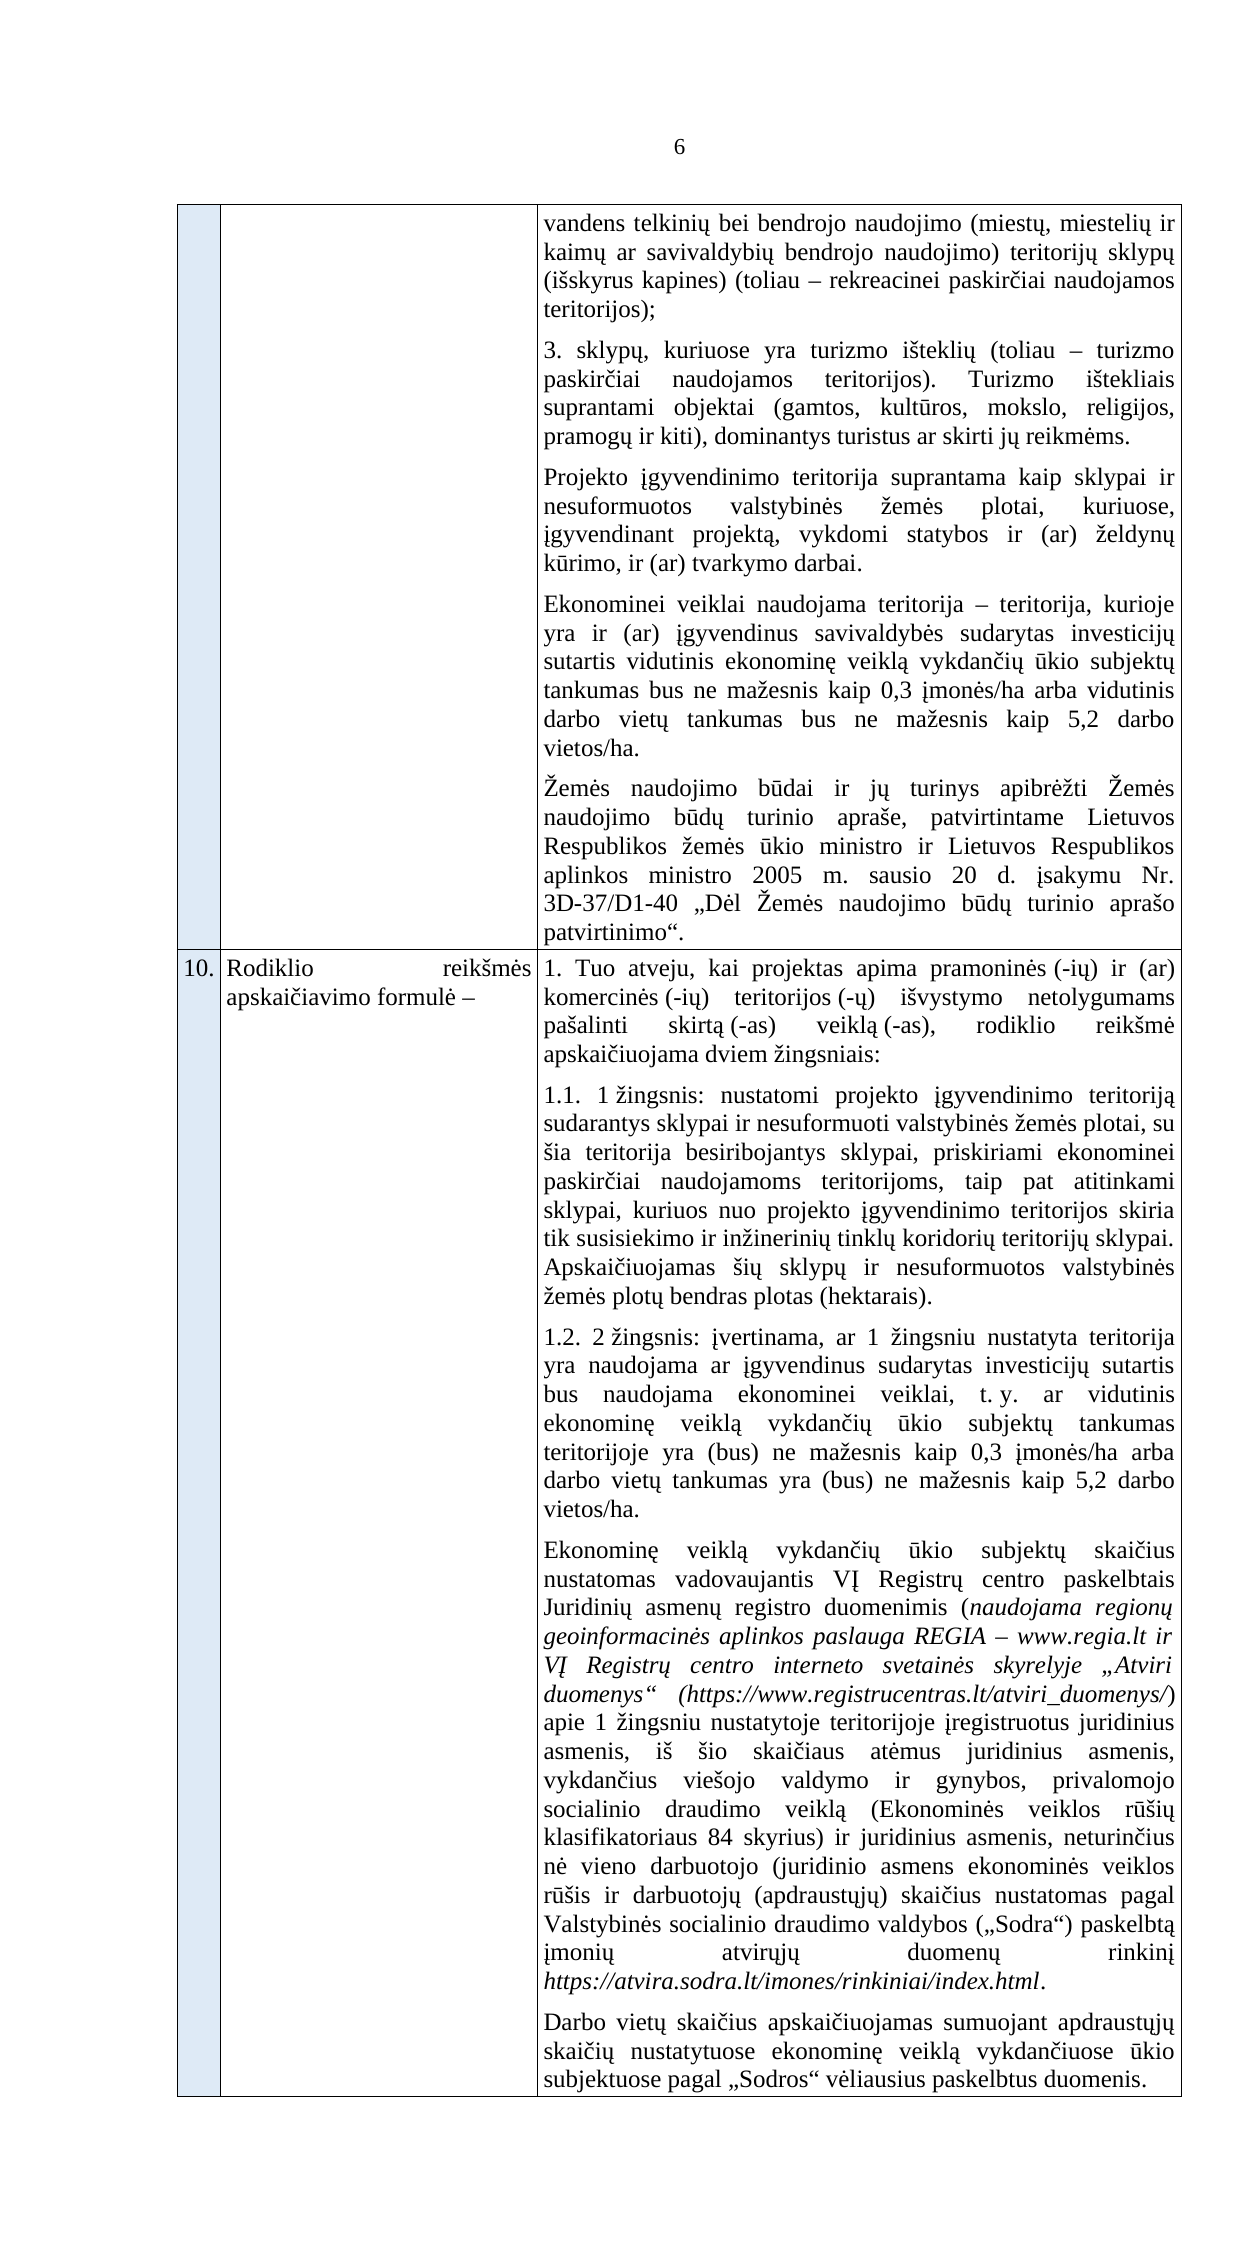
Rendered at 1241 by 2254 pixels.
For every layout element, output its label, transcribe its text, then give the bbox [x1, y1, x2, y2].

table_cell 10. [178, 950, 220, 2096]
table_cell [221, 205, 537, 949]
table_cell Rodiklio reikšmės apskaičiavimo formulė ‒ [221, 950, 537, 2096]
table_cell [178, 205, 220, 949]
table_cell 1. Tuo atveju, kai projektas apima pramoninės (-ių) ir (ar) komercinės (-ių) teritorijos (-ų) išvystymo netolygumams pašalinti skirtą (-as) veiklą (-as), rodiklio reikšmė apskaičiuojama dviem žingsniais: 1.1. 1 žingsnis: nustatomi projekto įgyvendinimo teritoriją sudarantys sklypai ir nesuformuoti valstybinės žemės plotai, su šia teritorija besiribojantys sklypai, priskiriami ekonominei paskirčiai naudojamoms teritorijoms, taip pat atitinkami sklypai, kuriuos nuo projekto įgyvendinimo teritorijos skiria tik susisiekimo ir inžinerinių tinklų koridorių teritorijų sklypai. Apskaičiuojamas šių sklypų ir nesuformuotos valstybinės žemės plotų bendras plotas (hektarais). 1.2. 2 žingsnis: įvertinama, ar 1 žingsniu nustatyta teritorija yra naudojama ar įgyvendinus sudarytas investicijų sutartis bus naudojama ekonominei veiklai, t. y. ar vidutinis ekonominę veiklą vykdančių ūkio subjektų tankumas teritorijoje yra (bus) ne mažesnis kaip 0,3 įmonės/ha arba darbo vietų tankumas yra (bus) ne mažesnis kaip 5,2 darbo vietos/ha. Ekonominę veiklą vykdančių ūkio subjektų skaičius nustatomas vadovaujantis VĮ Registrų centro paskelbtais Juridinių asmenų registro duomenimis (naudojama regionų geoinformacinės aplinkos paslauga REGIA – www.regia.lt ir VĮ Registrų centro interneto svetainės skyrelyje „Atviri duomenys“ (https://www.registrucentras.lt/atviri_duomenys/) apie 1 žingsniu nustatytoje teritorijoje įregistruotus juridinius asmenis, iš šio skaičiaus atėmus juridinius asmenis, vykdančius viešojo valdymo ir gynybos, privalomojo socialinio draudimo veiklą (Ekonominės veiklos rūšių klasifikatoriaus 84 skyrius) ir juridinius asmenis, neturinčius nė vieno darbuotojo (juridinio asmens ekonominės veiklos rūšis ir darbuotojų (apdraustųjų) skaičius nustatomas pagal Valstybinės socialinio draudimo valdybos („Sodra“) paskelbtą įmonių atvirųjų duomenų rinkinį https://atvira.sodra.lt/imones/rinkiniai/index.html. Darbo vietų skaičius apskaičiuojamas sumuojant apdraustųjų skaičių nustatytuose ekonominę veiklą vykdančiuose ūkio subjektuose pagal „Sodros“ vėliausius paskelbtus duomenis. [538, 950, 1181, 2096]
table_cell vandens telkinių bei bendrojo naudojimo (miestų, miestelių ir kaimų ar savivaldybių bendrojo naudojimo) teritorijų sklypų (išskyrus kapines) (toliau – rekreacinei paskirčiai naudojamos teritorijos); 3. sklypų, kuriuose yra turizmo išteklių (toliau – turizmo paskirčiai naudojamos teritorijos). Turizmo ištekliais suprantami objektai (gamtos, kultūros, mokslo, religijos, pramogų ir kiti), dominantys turistus ar skirti jų reikmėms. Projekto įgyvendinimo teritorija suprantama kaip sklypai ir nesuformuotos valstybinės žemės plotai, kuriuose, įgyvendinant projektą, vykdomi statybos ir (ar) želdynų kūrimo, ir (ar) tvarkymo darbai. Ekonominei veiklai naudojama teritorija – teritorija, kurioje yra ir (ar) įgyvendinus savivaldybės sudarytas investicijų sutartis vidutinis ekonominę veiklą vykdančių ūkio subjektų tankumas bus ne mažesnis kaip 0,3 įmonės/ha arba vidutinis darbo vietų tankumas bus ne mažesnis kaip 5,2 darbo vietos/ha. Žemės naudojimo būdai ir jų turinys apibrėžti Žemės naudojimo būdų turinio apraše, patvirtintame Lietuvos Respublikos žemės ūkio ministro ir Lietuvos Respublikos aplinkos ministro 2005 m. sausio 20 d. įsakymu Nr. 3D-37/D1-40 „Dėl Žemės naudojimo būdų turinio aprašo patvirtinimo“. [538, 205, 1181, 949]
